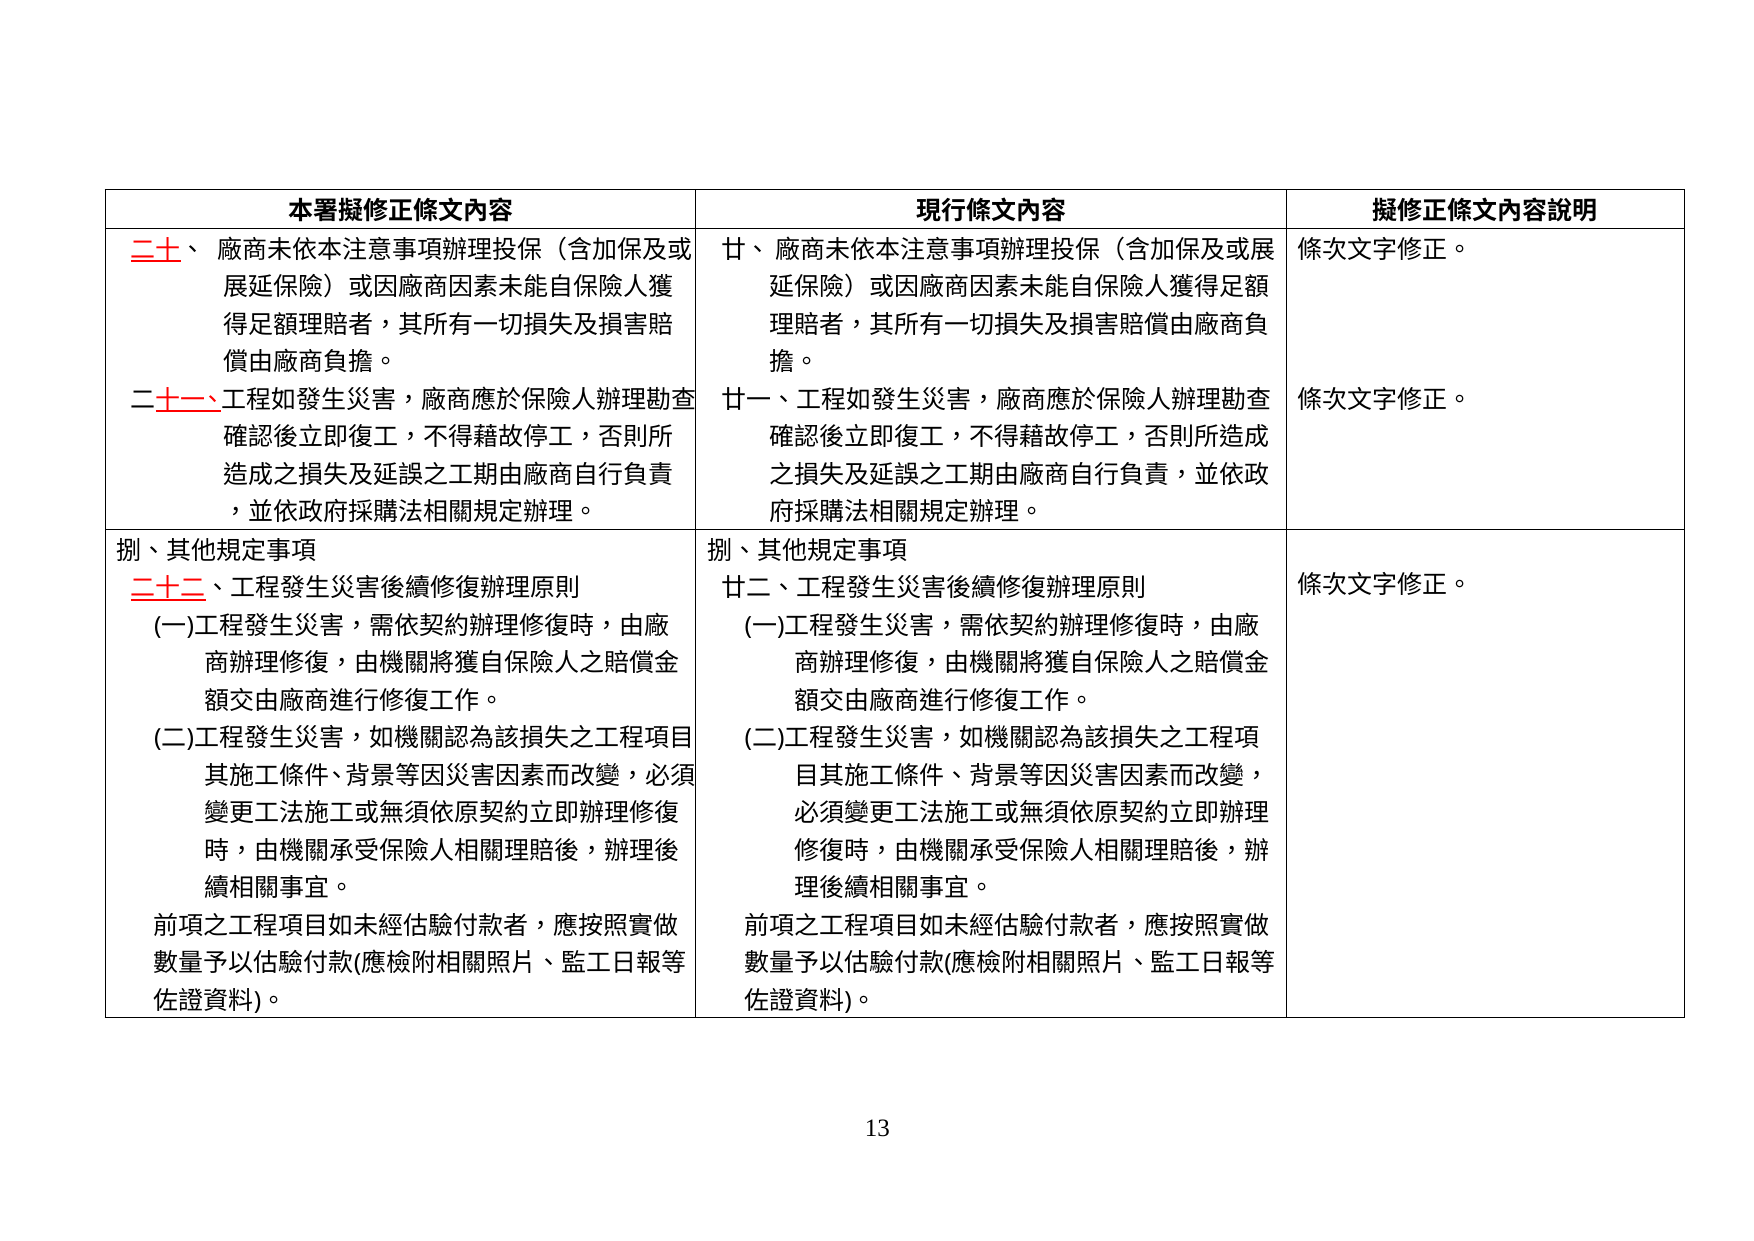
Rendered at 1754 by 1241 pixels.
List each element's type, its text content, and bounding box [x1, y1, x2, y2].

table_cell 廿、 廠商未依本注意事項辦理投保（含加保及或展延保險）或因廠商因素未能自保險人獲得足額理賠者，其所有一切損失及損害賠償由廠商負擔。 廿一、工程如發生災害，廠商應於保險人辦理勘查確認後立即復工，不得藉故停工，否則所造成之損失及延誤之工期由廠商自行負責，並依政府採購法相關規定辦理。 [696, 229, 1286, 528]
table_cell 捌、其他規定事項 廿二、工程發生災害後續修復辦理原則 (一)工程發生災害，需依契約辦理修復時，由廠商辦理修復，由機關將獲自保險人之賠償金額交由廠商進行修復工作。 (二)工程發生災害，如機關認為該損失之工程項目其施工條件、背景等因災害因素而改變，必須變更工法施工或無須依原契約立即辦理修復時，由機關承受保險人相關理賠後，辦理後續相關事宜。 前項之工程項目如未經估驗付款者，應按照實做數量予以估驗付款(應檢附相關照片、監工日報等佐證資料)。 [696, 530, 1286, 1017]
table_cell 條次文字修正。 條次文字修正。 [1287, 229, 1684, 528]
table_cell 二十、 廠商未依本注意事項辦理投保（含加保及或展延保險）或因廠商因素未能自保險人獲得足額理賠者，其所有一切損失及損害賠償由廠商負擔。 二十一、工程如發生災害，廠商應於保險人辦理勘查確認後立即復工，不得藉故停工，否則所造成之損失及延誤之工期由廠商自行負責，並依政府採購法相關規定辦理。 [106, 229, 695, 528]
table_header 本署擬修正條文內容 [106, 190, 695, 227]
table_cell 捌、其他規定事項 二十二、工程發生災害後續修復辦理原則 (一)工程發生災害，需依契約辦理修復時，由廠商辦理修復，由機關將獲自保險人之賠償金額交由廠商進行修復工作。 (二)工程發生災害，如機關認為該損失之工程項目其施工條件、背景等因災害因素而改變，必須變更工法施工或無須依原契約立即辦理修復時，由機關承受保險人相關理賠後，辦理後續相關事宜。 前項之工程項目如未經估驗付款者，應按照實做數量予以估驗付款(應檢附相關照片、監工日報等佐證資料)。 [106, 530, 695, 1017]
table_cell 條次文字修正。 參酌參酌EIA建議刪除本條款；惟另規範於附表五，增列於第八項。 1、條次及附表條次變更修正。 2、配合附表五特約條款，修正為「水利署辦理工程附加條款」修正之。 [1287, 530, 1684, 1017]
table_header 現行條文內容 [696, 190, 1286, 227]
table_header 擬修正條文內容說明 [1287, 190, 1684, 227]
